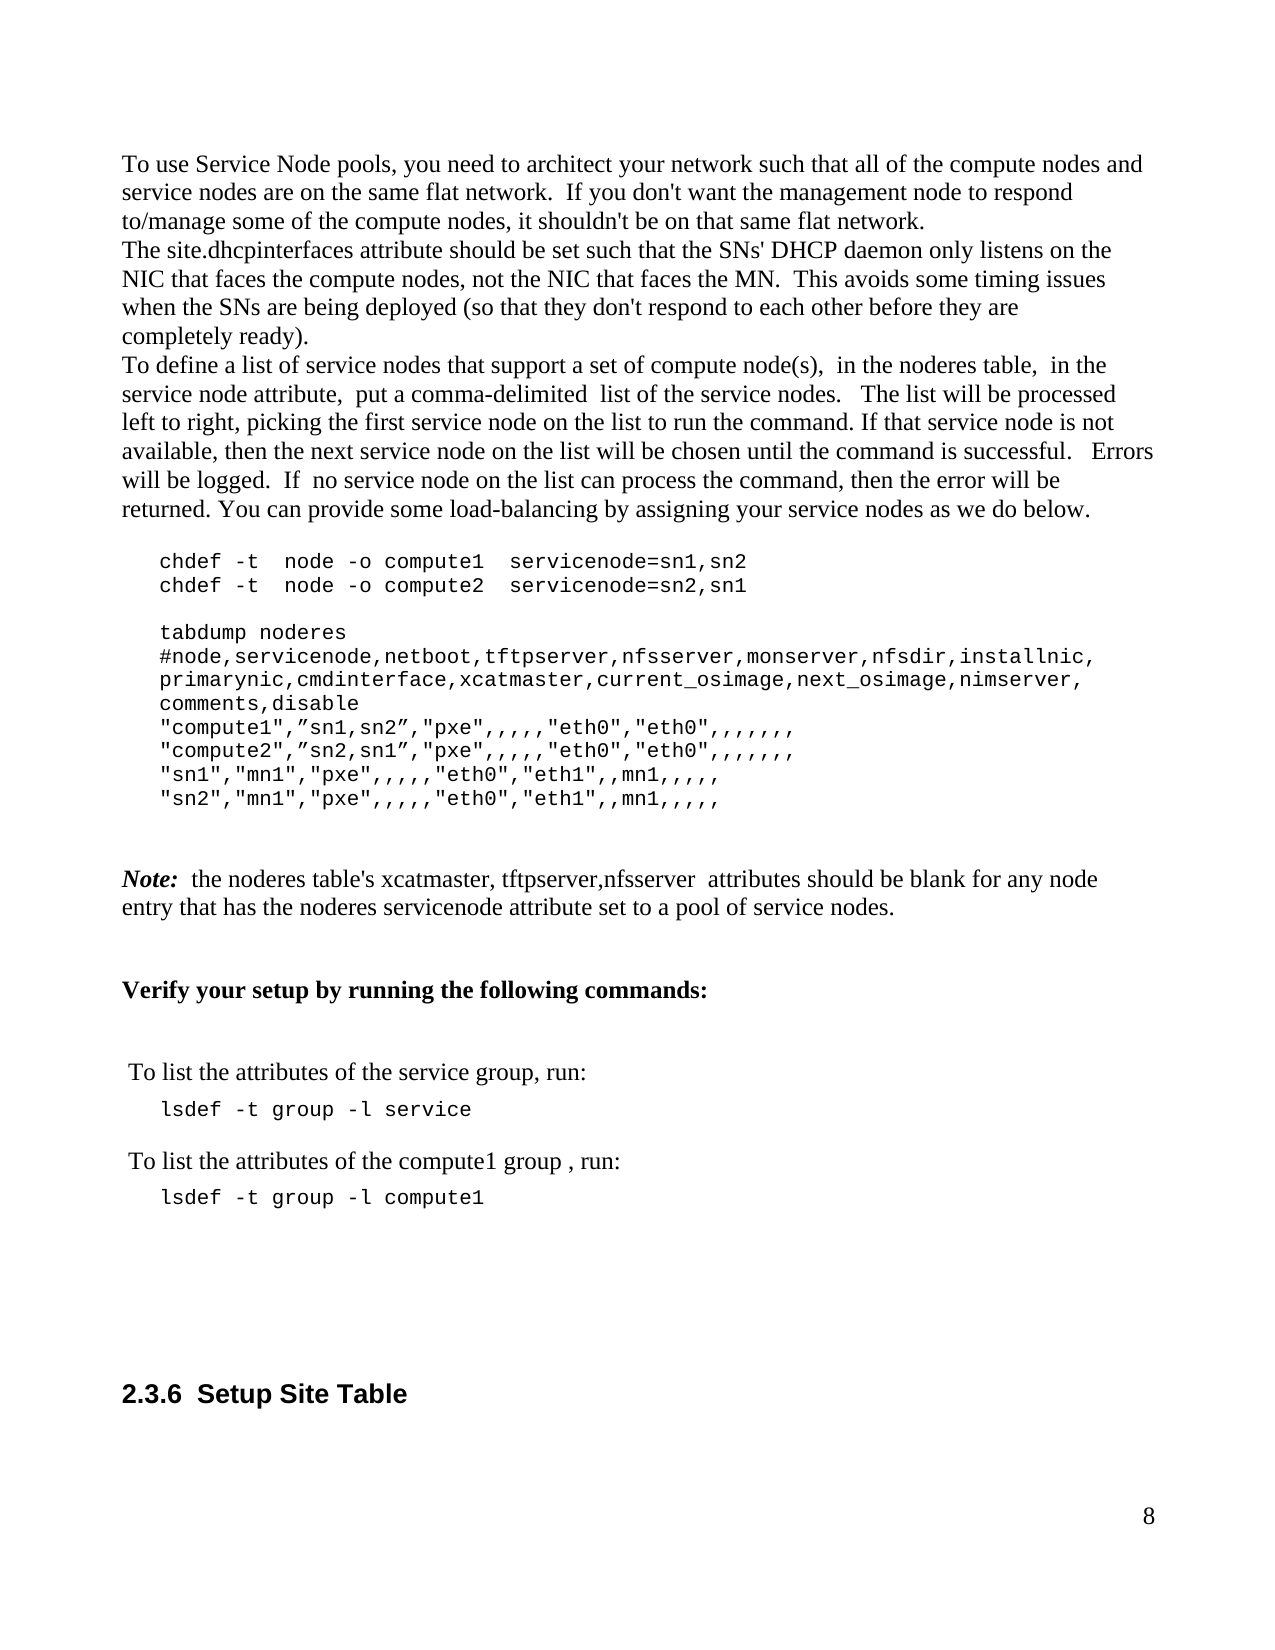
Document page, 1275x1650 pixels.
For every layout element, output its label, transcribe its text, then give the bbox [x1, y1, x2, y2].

text "sn1","mn1","pxe",,,,,"eth0","eth1",,mn1,,,,, [159, 764, 1155, 788]
text tabdump noderes [159, 622, 1155, 646]
text Verify your setup by running the following commands: [122, 975, 1155, 1004]
text Note: the noderes table's xcatmaster, tftpserver,nfsserver attributes should be blank for any node entry that has the noderes servicenode attribute set to a pool of service nodes. [122, 864, 1155, 921]
text #node,servicenode,netboot,tftpserver,nfsserver,monserver,nfsdir,installnic, [159, 646, 1155, 669]
text To list the attributes of the compute1 group , run: [122, 1146, 1155, 1175]
text lsdef -t group -l compute1 [159, 1187, 1155, 1211]
text lsdef -t group -l service [159, 1099, 1155, 1122]
text chdef -t node -o compute1 servicenode=sn1,sn2 [159, 551, 1155, 575]
text To define a list of service nodes that support a set of compute node(s), in the noderes table, in the service node attribute, put a comma-delimited list of the service nodes. The list will be processed left to right, picking the first service node on the list to run the command. If that service node is not available, then the next service node on the list will be chosen until the command is successful. Errors will be logged. If no service node on the list can process the command, then the error will be returned. You can provide some load-balancing by assigning your service nodes as we do below. [122, 350, 1155, 522]
text To list the attributes of the service group, run: [122, 1057, 1155, 1086]
text chdef -t node -o compute2 servicenode=sn2,sn1 [159, 575, 1155, 598]
text "compute2",”sn2,sn1”,"pxe",,,,,"eth0","eth0",,,,,,, [159, 740, 1155, 764]
text comments,disable [159, 693, 1155, 717]
text To use Service Node pools, you need to architect your network such that all of the compute nodes and service nodes are on the same flat network. If you don't want the management node to respond to/manage some of the compute nodes, it shouldn't be on that same flat network. The site.dhcpinterfaces attribute should be set such that the SNs' DHCP daemon only listens on the NIC that faces the compute nodes, not the NIC that faces the MN. This avoids some timing issues when the SNs are being deployed (so that they don't respond to each other before they are completely ready). [122, 149, 1155, 350]
text primarynic,cmdinterface,xcatmaster,current_osimage,next_osimage,nimserver, [159, 669, 1155, 693]
text "sn2","mn1","pxe",,,,,"eth0","eth1",,mn1,,,,, [159, 788, 1155, 811]
text "compute1",”sn1,sn2”,"pxe",,,,,"eth0","eth0",,,,,,, [159, 717, 1155, 740]
subtitle Setup Site Table [122, 1378, 1155, 1410]
